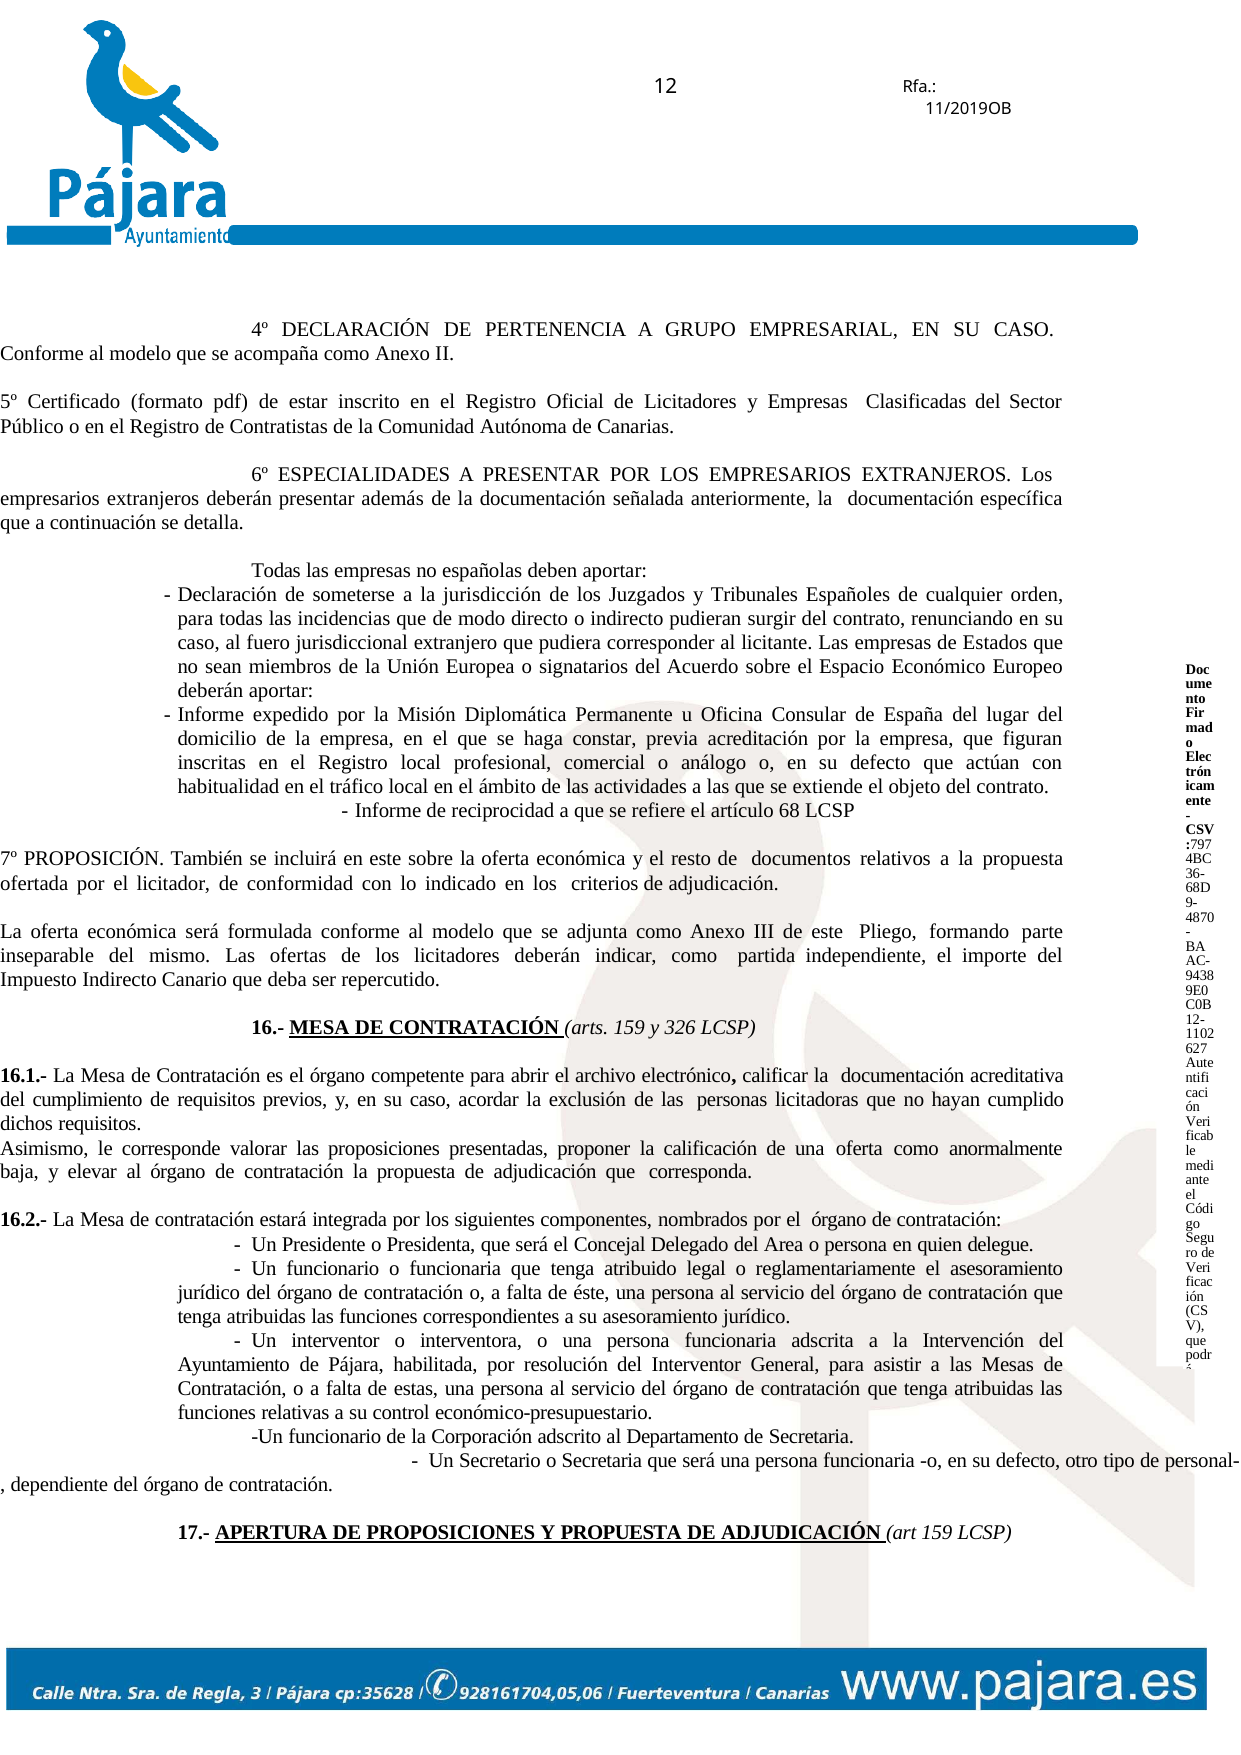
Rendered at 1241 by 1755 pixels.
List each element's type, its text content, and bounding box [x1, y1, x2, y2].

text Conforme al modelo que se acompaña como Anexo II. [0, 341, 1241, 365]
text empresarios extranjeros deberán presentar además de la documentación señalada anteriormente, la documentación específica que a continuación se detalla. [0, 486, 1063, 534]
text 5º Certificado (formato pdf) de estar inscrito en el Registro Oficial de Licitadores y Empresas Clasificadas del Sector Público o en el Registro de Contratistas de la Comunidad Autónoma de Canarias. [0, 389, 1063, 438]
list Documento Firmado Electrónicamente - CSV:7974BC36-68D9-4870-BAAC-94389E0C0B12-1102627 Autentificación Verificable mediante el Código Seguro de Verificación (CSV), que podrá validar en https:\\sede.pajara.es [1185, 662, 1215, 1369]
text 4º DECLARACIÓN DE PERTENENCIA A GRUPO EMPRESARIAL, EN SU CASO. [251, 317, 1066, 341]
text Todas las empresas no españolas deben aportar: [251, 558, 784, 582]
text 6º ESPECIALIDADES A PRESENTAR POR LOS EMPRESARIOS EXTRANJEROS. Los [251, 462, 1066, 486]
list Declaración de someterse a la jurisdicción de los Juzgados y Tribunales Españoles de cualquier orden, para todas las incidencias que de modo directo o indirecto pudieran surgir del contrato, renunciando en su caso, al fuero jurisdiccional extranjero que pudiera corresponder al licitante. Las empresas de Estados que no sean miembros de la Unión Europea o signatarios del Acuerdo sobre el Espacio Económico Europeo deberán aportar: [164, 582, 1064, 700]
